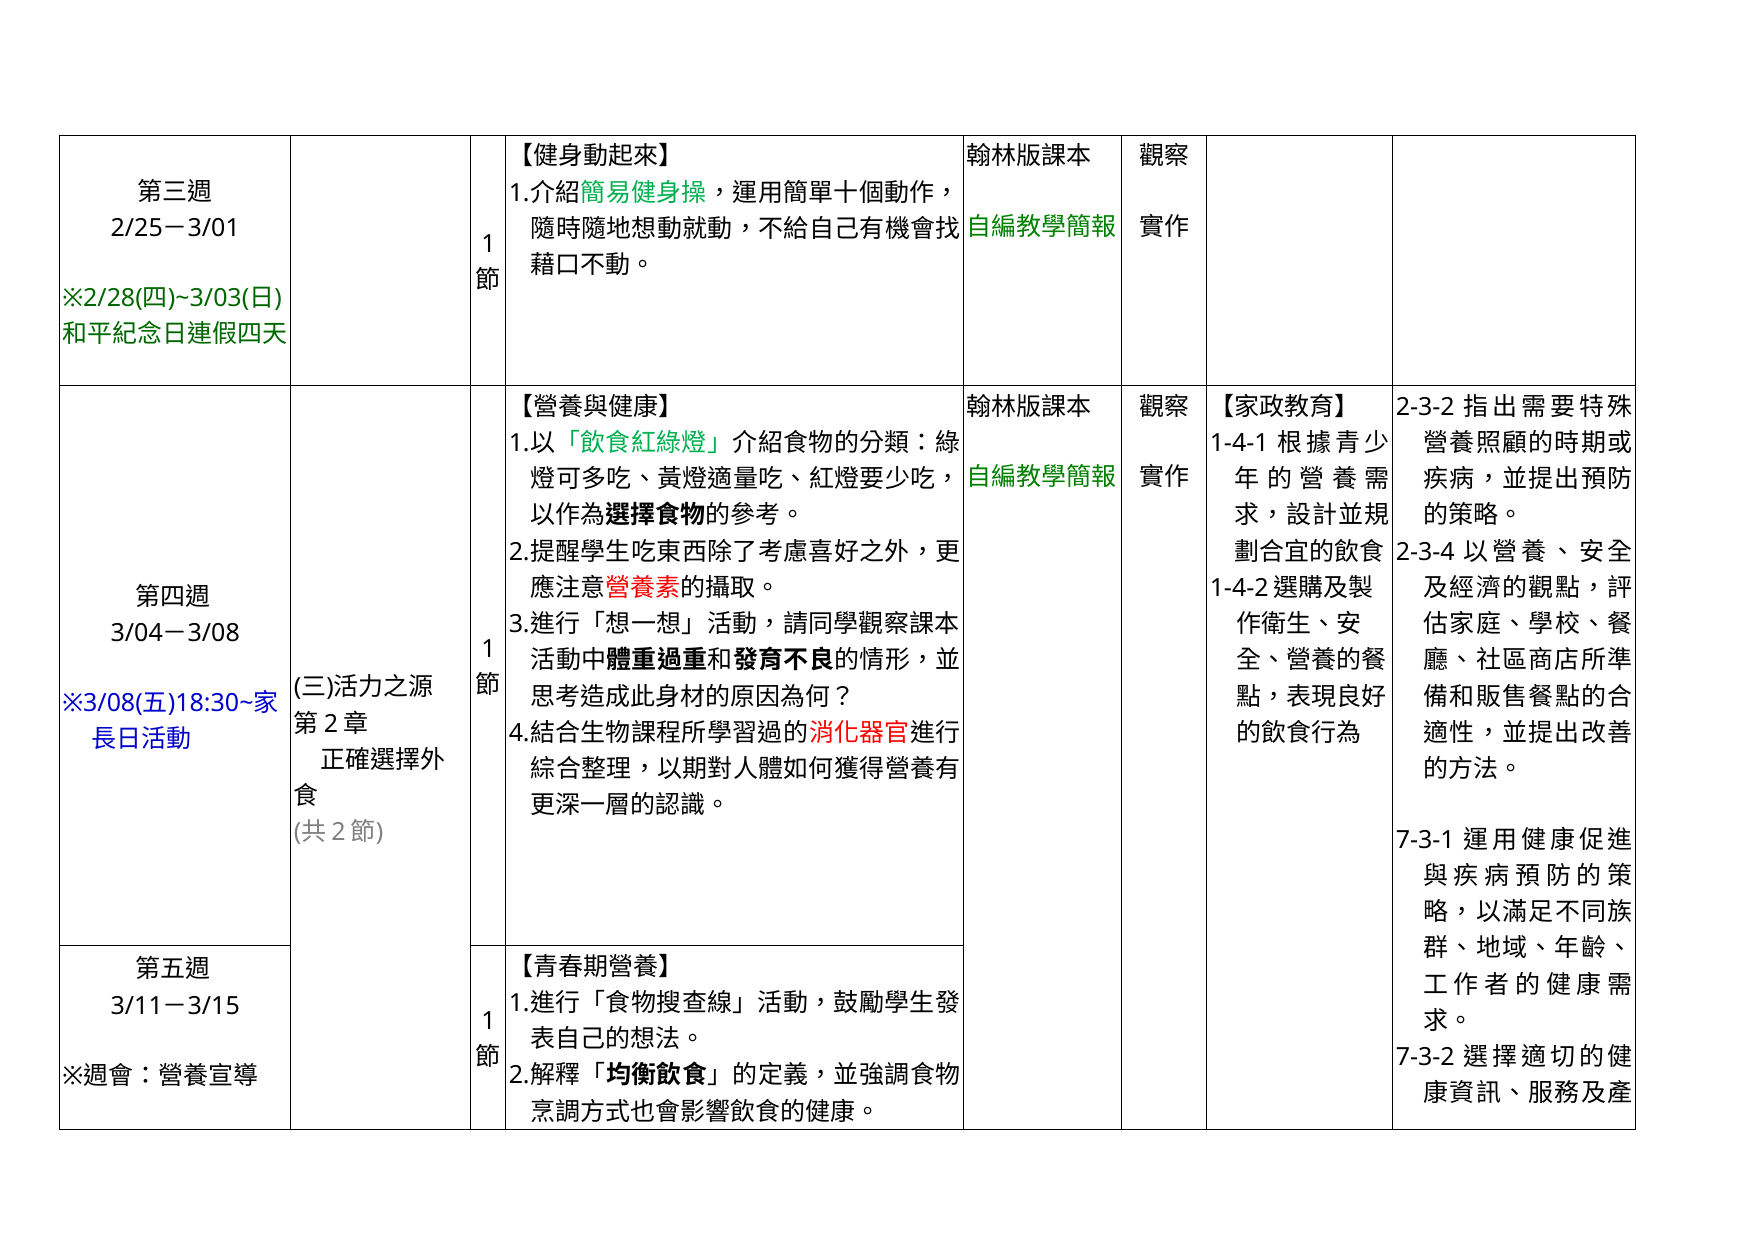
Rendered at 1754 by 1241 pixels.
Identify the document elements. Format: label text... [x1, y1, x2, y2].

table_cell 1節 [471, 386, 505, 945]
table_cell 觀察 實作 [1122, 136, 1206, 385]
table_cell 第四週 3/04－3/08 ※3/08(五)18:30~家長日活動 [60, 386, 290, 945]
table_cell 1節 [471, 136, 505, 385]
table_cell [1207, 136, 1392, 385]
table_cell [291, 136, 470, 385]
table_cell 1節 [471, 946, 505, 1129]
table_cell 【健身動起來】 1.介紹簡易健身操，運用簡單十個動作，隨時隨地想動就動，不給自己有機會找藉口不動。 [506, 136, 963, 385]
table_cell 第三週 2/25－3/01 ※2/28(四)~3/03(日)和平紀念日連假四天 [60, 136, 290, 385]
table_cell 第五週 3/11－3/15 ※週會：營養宣導 [60, 946, 290, 1129]
table_cell (三)活力之源 第2章 正確選擇外食 (共2節) [291, 386, 470, 1129]
table_cell 【營養與健康】 1.以「飲食紅綠燈」介紹食物的分類：綠燈可多吃、黃燈適量吃、紅燈要少吃，以作為選擇食物的參考。 2.提醒學生吃東西除了考慮喜好之外，更應注意營養素的攝取。 3.進行「想一想」活動，請同學觀察課本活動中體重過重和發育不良的情形，並思考造成此身材的原因為何？ 4.結合生物課程所學習過的消化器官進行綜合整理，以期對人體如何獲得營養有更深一層的認識。 [506, 386, 963, 945]
table_cell 2-3-2指出需要特殊營養照顧的時期或疾病，並提出預防的策略。 2-3-4以營養、安全及經濟的觀點，評估家庭、學校、餐廳、社區商店所準備和販售餐點的合適性，並提出改善的方法。 7-3-1運用健康促進與疾病預防的策略，以滿足不同族群、地域、年齡、工作者的健康需求。 7-3-2選擇適切的健康資訊、服務及產 [1393, 386, 1635, 1129]
table_cell 翰林版課本 自編教學簡報 [964, 386, 1121, 1129]
table_cell 觀察 實作 [1122, 386, 1206, 1129]
table_cell [1393, 136, 1635, 385]
table_cell 【青春期營養】 1.進行「食物搜查線」活動，鼓勵學生發表自己的想法。 2.解釋「均衡飲食」的定義，並強調食物烹調方式也會影響飲食的健康。 [506, 946, 963, 1129]
table_cell 【家政教育】 1-4-1根據青少年的營養需求，設計並規劃合宜的飲食 1-4-2選購及製作衛生、安全、營養的餐點，表現良好的飲食行為 [1207, 386, 1392, 1129]
table_cell 翰林版課本 自編教學簡報 [964, 136, 1121, 385]
